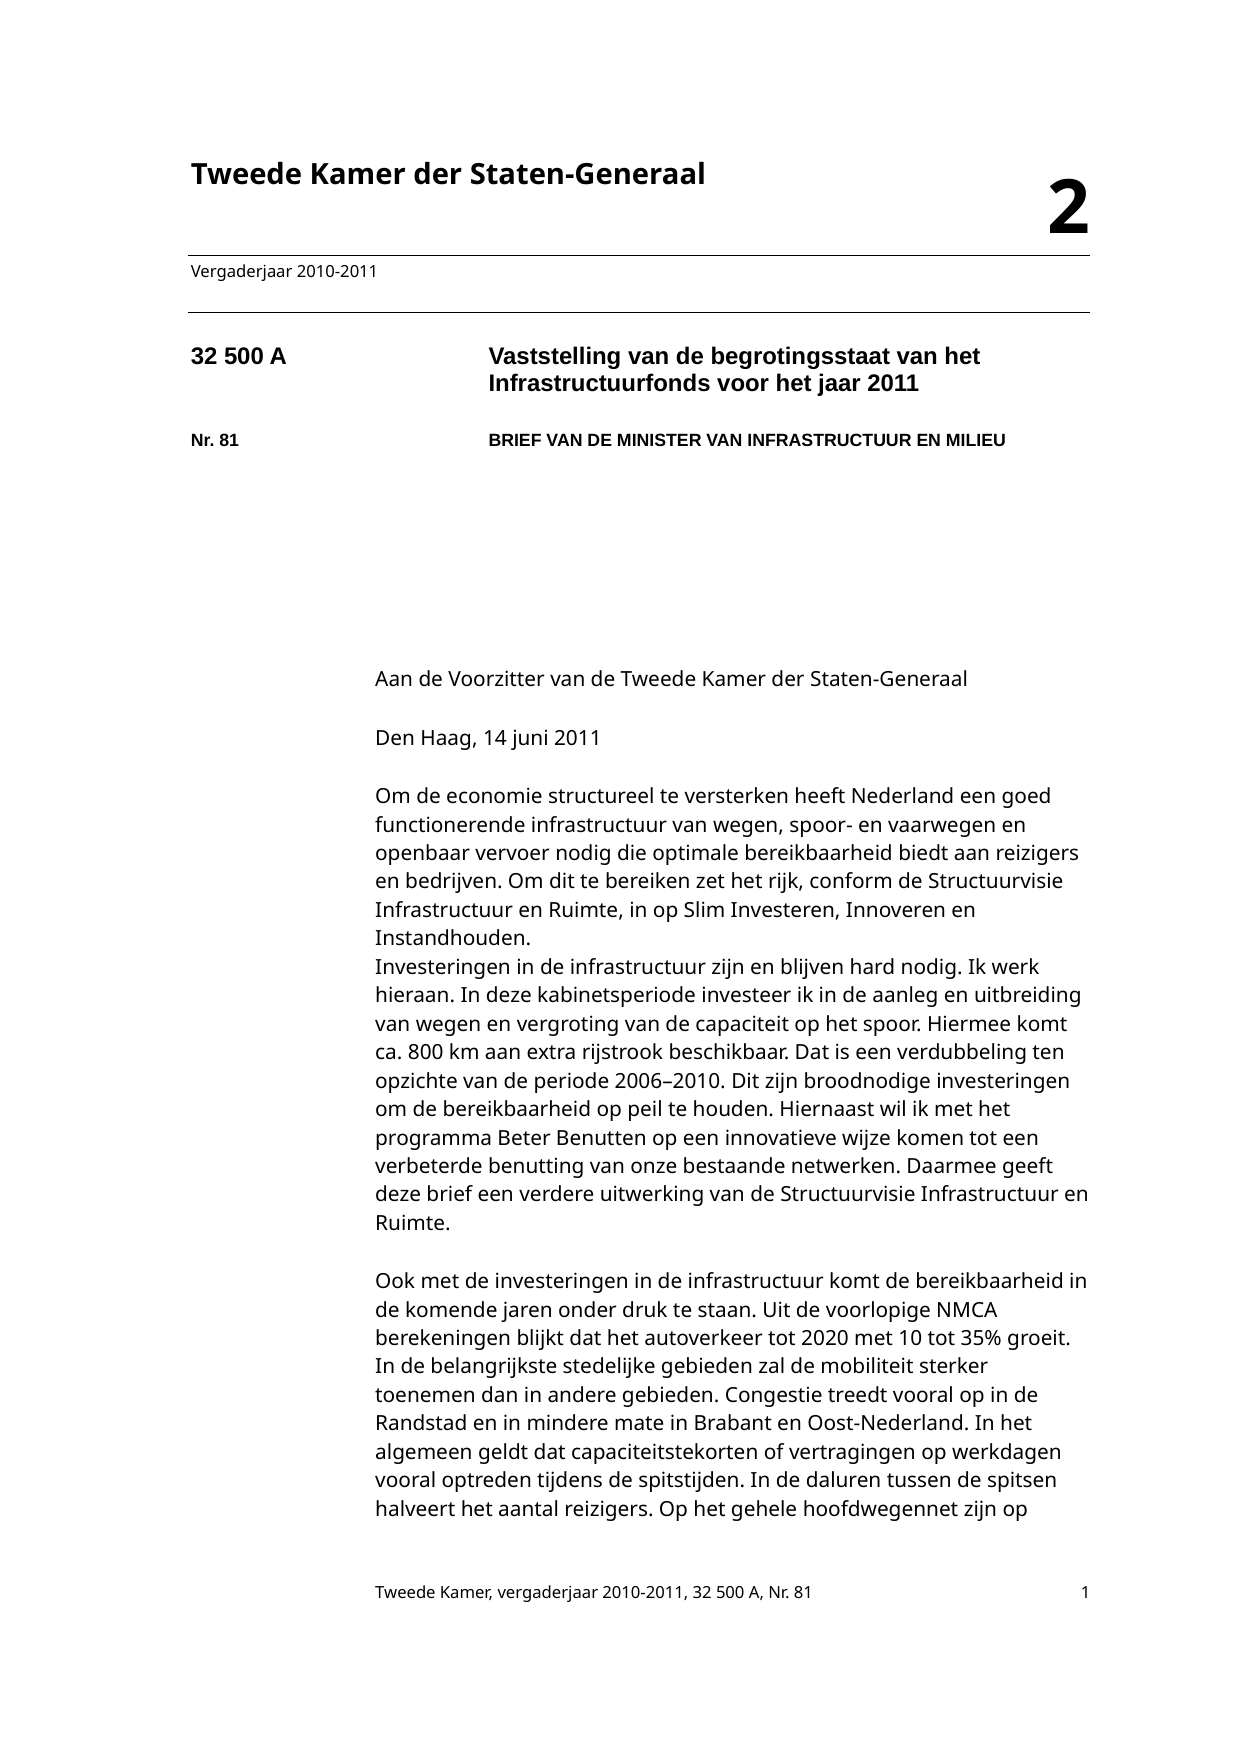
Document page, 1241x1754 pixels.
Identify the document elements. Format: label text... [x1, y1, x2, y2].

table_cell [188, 313, 485, 339]
text Investeringen in de infrastructuur zijn en blijven hard nodig. Ik werk hieraan. In deze kabinetsperiode investeer ik in de aanleg en uitbreiding van wegen en vergroting van de capaciteit op het spoor. Hiermee komt ca. 800 km aan extra rijstrook beschikbaar. Dat is een verdubbeling ten opzichte van de periode 2006–2010. Dit zijn broodnodige investeringen om de bereikbaarheid op peil te houden. Hiernaast wil ik met het programma Beter Benutten op een innovatieve wijze komen tot een verbeterde benutting van onze bestaande netwerken. Daarmee geeft deze brief een verdere uitwerking van de Structuurvisie Infrastructuur en Ruimte. [375, 952, 1090, 1236]
text Ook met de investeringen in de infrastructuur komt de bereikbaarheid in de komende jaren onder druk te staan. Uit de voorlopige NMCA berekeningen blijkt dat het autoverkeer tot 2020 met 10 tot 35% groeit. In de belangrijkste stedelijke gebieden zal de mobiliteit sterker toenemen dan in andere gebieden. Congestie treedt vooral op in de Randstad en in mindere mate in Brabant en Oost-Nederland. In het algemeen geldt dat capaciteitstekorten of vertragingen op werkdagen vooral optreden tijdens de spitstijden. In de daluren tussen de spitsen halveert het aantal reizigers. Op het gehele hoofdwegennet zijn op [375, 1266, 1090, 1522]
table_cell [485, 313, 1090, 339]
table_cell Vergaderjaar 2010-2011 [188, 256, 485, 312]
table_cell Vaststelling van de begrotingsstaat van het Infrastructuurfonds voor het jaar 2011 [485, 339, 1090, 427]
table_cell Nr. 81 [188, 427, 485, 546]
text Den Haag, 14 juni 2011 [375, 723, 1090, 751]
text Om de economie structureel te versterken heeft Nederland een goed functionerende infrastructuur van wegen, spoor- en vaarwegen en openbaar vervoer nodig die optimale bereikbaarheid biedt aan reizigers en bedrijven. Om dit te bereiken zet het rijk, conform de Structuurvisie Infrastructuur en Ruimte, in op Slim Investeren, Innoveren en Instandhouden. [375, 781, 1090, 952]
table_header Tweede Kamer der Staten-Generaal [188, 150, 909, 255]
table_cell [485, 256, 1090, 312]
table_cell 32 500 A [188, 339, 485, 427]
table_cell BRIEF VAN DE MINISTER VAN INFRASTRUCTUUR EN MILIEU [485, 427, 1090, 546]
table_header 2 [910, 150, 1090, 255]
text Aan de Voorzitter van de Tweede Kamer der Staten-Generaal [375, 664, 1090, 693]
